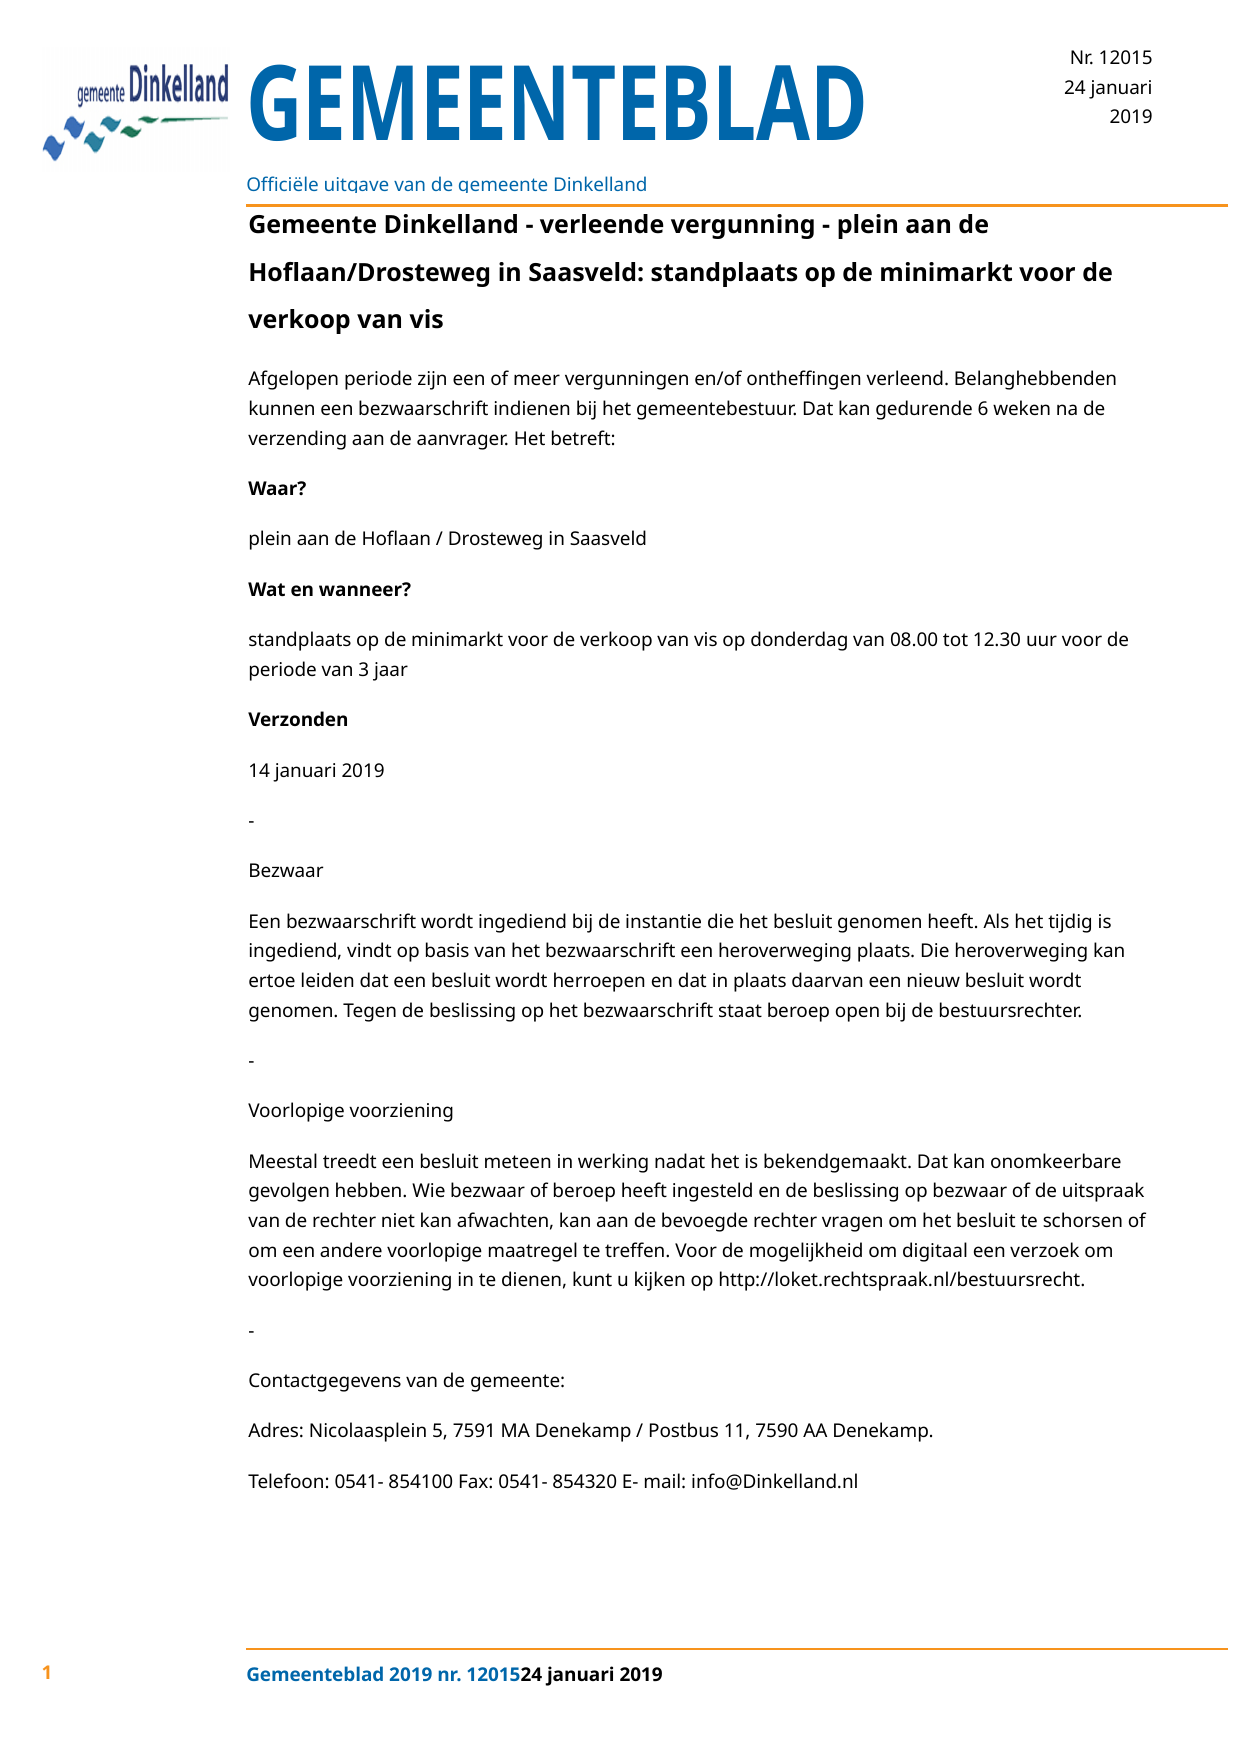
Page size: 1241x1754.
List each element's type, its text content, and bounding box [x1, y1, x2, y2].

text Waar? [248, 475, 1152, 501]
picture [41, 47, 231, 172]
text plein aan de Hoflaan / Drosteweg in Saasveld [248, 526, 1152, 551]
text - [248, 807, 1152, 833]
text Adres: Nicolaasplein 5, 7591 MA Denekamp / Postbus 11, 7590 AA Denekamp. [248, 1418, 1152, 1443]
text Wat en wanneer? [248, 576, 1152, 602]
text Telefoon: 0541- 854100 Fax: 0541- 854320 E- mail: info@Dinkelland.nl [248, 1468, 1152, 1494]
text - [248, 1317, 1152, 1342]
text Contactgegevens van de gemeente: [248, 1367, 1152, 1393]
text 14 januari 2019 [248, 757, 1152, 782]
text Meestal treedt een besluit meteen in werking nadat het is bekendgemaakt. Dat kan onomkeerbare gevolgen hebben. Wie bezwaar of beroep heeft ingesteld en de beslissing op bezwaar of de uitspraak van de rechter niet kan afwachten, kan aan de bevoegde rechter vragen om het besluit te schorsen of om een andere voorlopige maatregel te treffen. Voor de mogelijkheid om digitaal een verzoek om voorlopige voorziening in te dienen, kunt u kijken op http://loket.rechtspraak.nl/bestuursrecht. [248, 1148, 1152, 1292]
text Een bezwaarschrift wordt ingediend bij de instantie die het besluit genomen heeft. Als het tijdig is ingediend, vindt op basis van het bezwaarschrift een heroverweging plaats. Die heroverweging kan ertoe leiden dat een besluit wordt herroepen en dat in plaats daarvan een nieuw besluit wordt genomen. Tegen de beslissing op het bezwaarschrift staat beroep open bij de bestuursrechter. [248, 908, 1152, 1022]
text Afgelopen periode zijn een of meer vergunningen en/of ontheffingen verleend. Belanghebbenden kunnen een bezwaarschrift indienen bij het gemeentebestuur. Dat kan gedurende 6 weken na de verzending aan de aanvrager. Het betreft: [248, 366, 1152, 450]
text Voorlopige voorziening [248, 1098, 1152, 1123]
text Bezwaar [248, 858, 1152, 883]
text standplaats op de minimarkt voor de verkoop van vis op donderdag van 08.00 tot 12.30 uur voor de periode van 3 jaar [248, 626, 1152, 682]
text Gemeente Dinkelland - verleende vergunning - plein aan de Hoflaan/Drosteweg in Saasveld: standplaats op de minimarkt voor de verkoop van vis [248, 207, 1152, 336]
text Verzonden [248, 706, 1152, 732]
text - [248, 1047, 1152, 1073]
